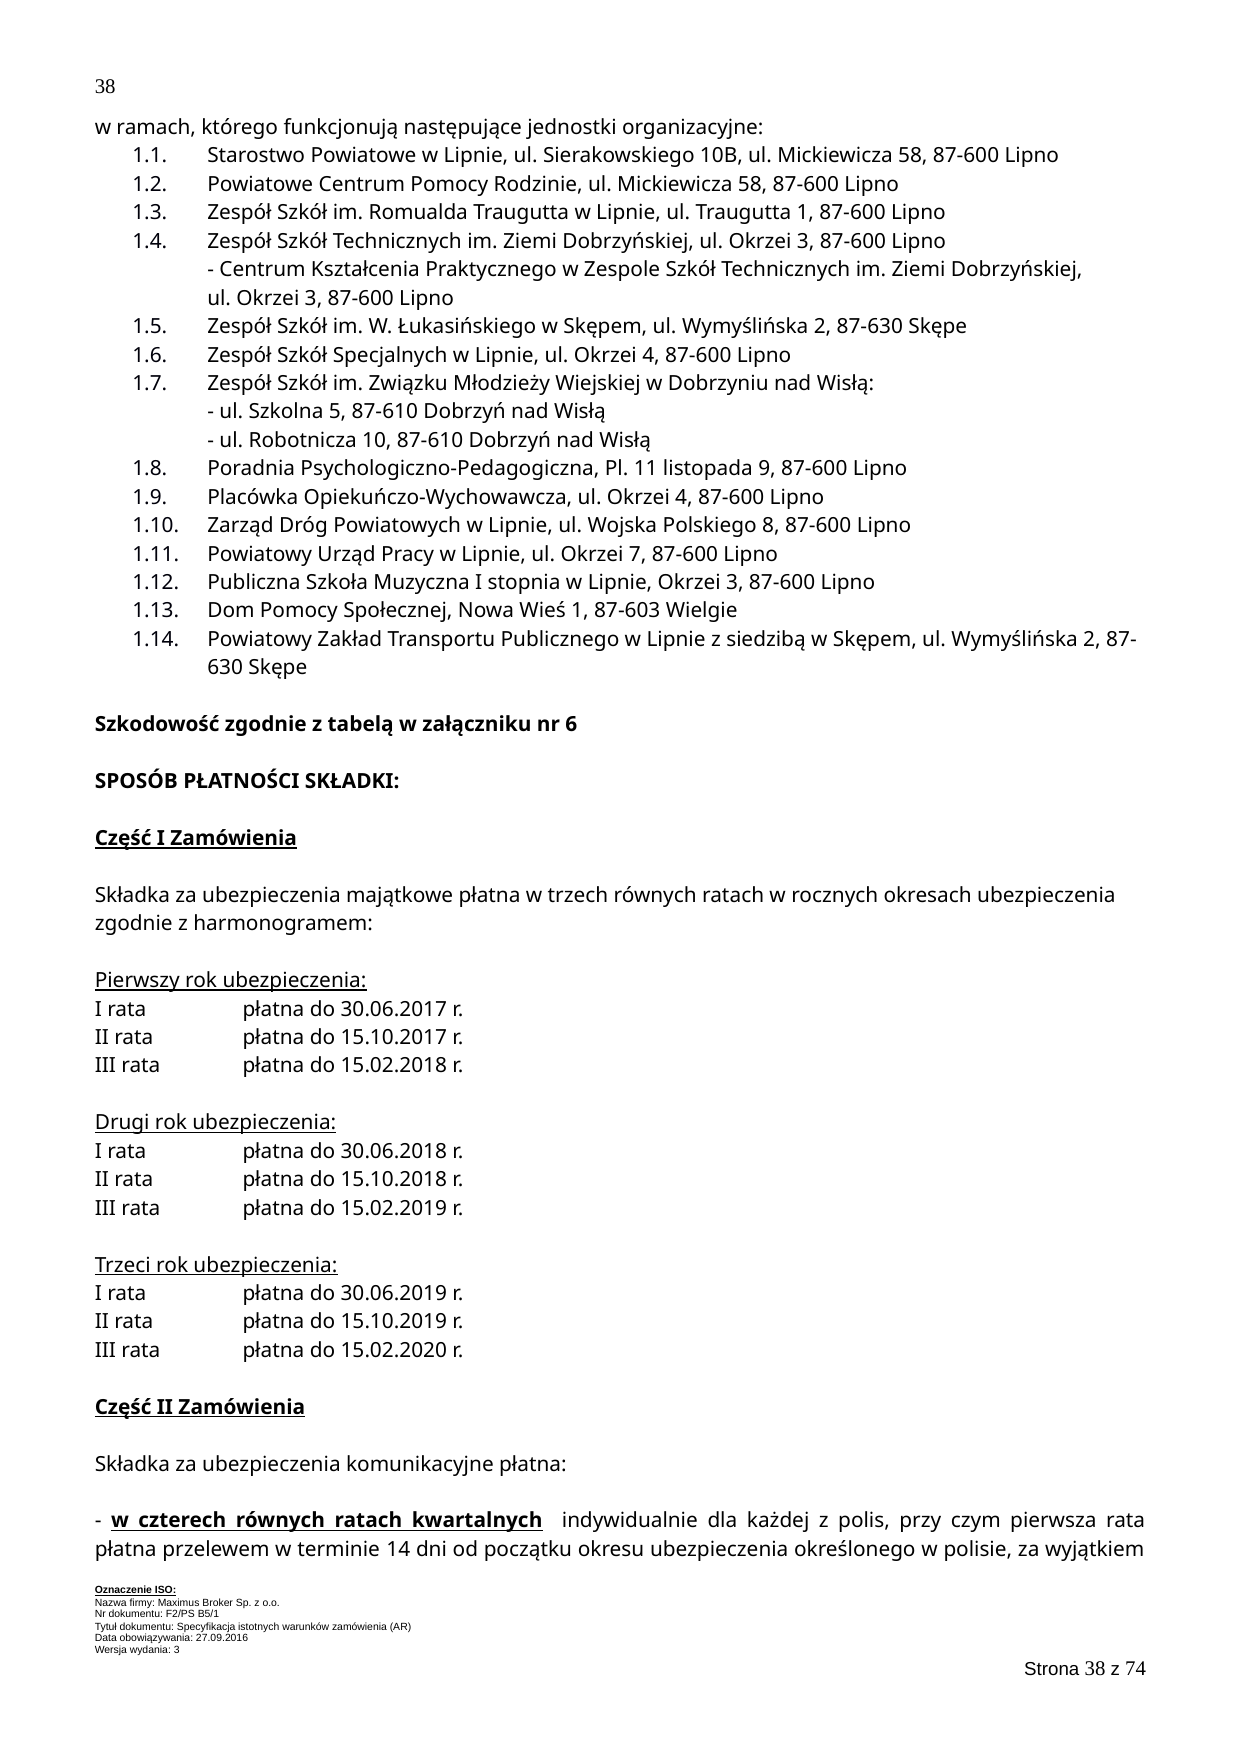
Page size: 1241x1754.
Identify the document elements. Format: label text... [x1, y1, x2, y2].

list Dom Pomocy Społecznej, Nowa Wieś 1, 87-603 Wielgie [132, 596, 1146, 624]
text I rata płatna do 30.06.2017 r. [94, 994, 1146, 1022]
list Zarząd Dróg Powiatowych w Lipnie, ul. Wojska Polskiego 8, 87-600 Lipno [132, 510, 1146, 539]
text II rata płatna do 15.10.2017 r. [94, 1022, 1146, 1051]
text Składka za ubezpieczenia majątkowe płatna w trzech równych ratach w rocznych okresach ubezpieczenia zgodnie z harmonogramem: [94, 880, 1146, 937]
list Starostwo Powiatowe w Lipnie, ul. Sierakowskiego 10B, ul. Mickiewicza 58, 87-600 Lipno [132, 141, 1146, 169]
list Zespół Szkół Technicznych im. Ziemi Dobrzyńskiej, ul. Okrzei 3, 87-600 Lipno [132, 226, 1146, 254]
text I rata płatna do 30.06.2019 r. [94, 1278, 1146, 1307]
text Składka za ubezpieczenia komunikacyjne płatna: [94, 1449, 1146, 1477]
text II rata płatna do 15.10.2019 r. [94, 1307, 1146, 1335]
text III rata płatna do 15.02.2020 r. [94, 1335, 1146, 1363]
list Powiatowy Urząd Pracy w Lipnie, ul. Okrzei 7, 87-600 Lipno [132, 539, 1146, 567]
list Zespół Szkół im. Romualda Traugutta w Lipnie, ul. Traugutta 1, 87-600 Lipno [132, 197, 1146, 226]
text Trzeci rok ubezpieczenia: [94, 1250, 1146, 1278]
list - ul. Robotnicza 10, 87-610 Dobrzyń nad Wisłą [207, 425, 1146, 453]
list Placówka Opiekuńczo-Wychowawcza, ul. Okrzei 4, 87-600 Lipno [132, 482, 1146, 510]
list Publiczna Szkoła Muzyczna I stopnia w Lipnie, Okrzei 3, 87-600 Lipno [132, 567, 1146, 596]
text - w czterech równych ratach kwartalnych indywidualnie dla każdej z polis, przy czym pierwsza rata płatna przelewem w terminie 14 dni od początku okresu ubezpieczenia określonego w polisie, za wyjątkiem [94, 1506, 1146, 1562]
list Poradnia Psychologiczno-Pedagogiczna, Pl. 11 listopada 9, 87-600 Lipno [132, 453, 1146, 482]
text Szkodowość zgodnie z tabelą w załączniku nr 6 [94, 709, 1146, 738]
text Drugi rok ubezpieczenia: [94, 1107, 1146, 1136]
text III rata płatna do 15.02.2018 r. [94, 1051, 1146, 1079]
text Część I Zamówienia [94, 823, 1146, 852]
list - Centrum Kształcenia Praktycznego w Zespole Szkół Technicznych im. Ziemi Dobrzyńskiej, ul. Okrzei 3, 87-600 Lipno [207, 254, 1146, 311]
list Powiatowe Centrum Pomocy Rodzinie, ul. Mickiewicza 58, 87-600 Lipno [132, 169, 1146, 197]
text SPOSÓB PŁATNOŚCI SKŁADKI: [94, 766, 1146, 795]
list - ul. Szkolna 5, 87-610 Dobrzyń nad Wisłą [207, 397, 1146, 425]
text I rata płatna do 30.06.2018 r. [94, 1136, 1146, 1164]
text II rata płatna do 15.10.2018 r. [94, 1164, 1146, 1193]
text Część II Zamówienia [94, 1392, 1146, 1420]
list Zespół Szkół im. Związku Młodzieży Wiejskiej w Dobrzyniu nad Wisłą: [132, 368, 1146, 397]
list Zespół Szkół Specjalnych w Lipnie, ul. Okrzei 4, 87-600 Lipno [132, 340, 1146, 368]
text III rata płatna do 15.02.2019 r. [94, 1193, 1146, 1221]
text w ramach, którego funkcjonują następujące jednostki organizacyjne: [94, 112, 1146, 141]
list Powiatowy Zakład Transportu Publicznego w Lipnie z siedzibą w Skępem, ul. Wymyślińska 2, 87-630 Skępe [132, 624, 1146, 681]
text Pierwszy rok ubezpieczenia: [94, 965, 1146, 994]
list Zespół Szkół im. W. Łukasińskiego w Skępem, ul. Wymyślińska 2, 87-630 Skępe [132, 311, 1146, 340]
